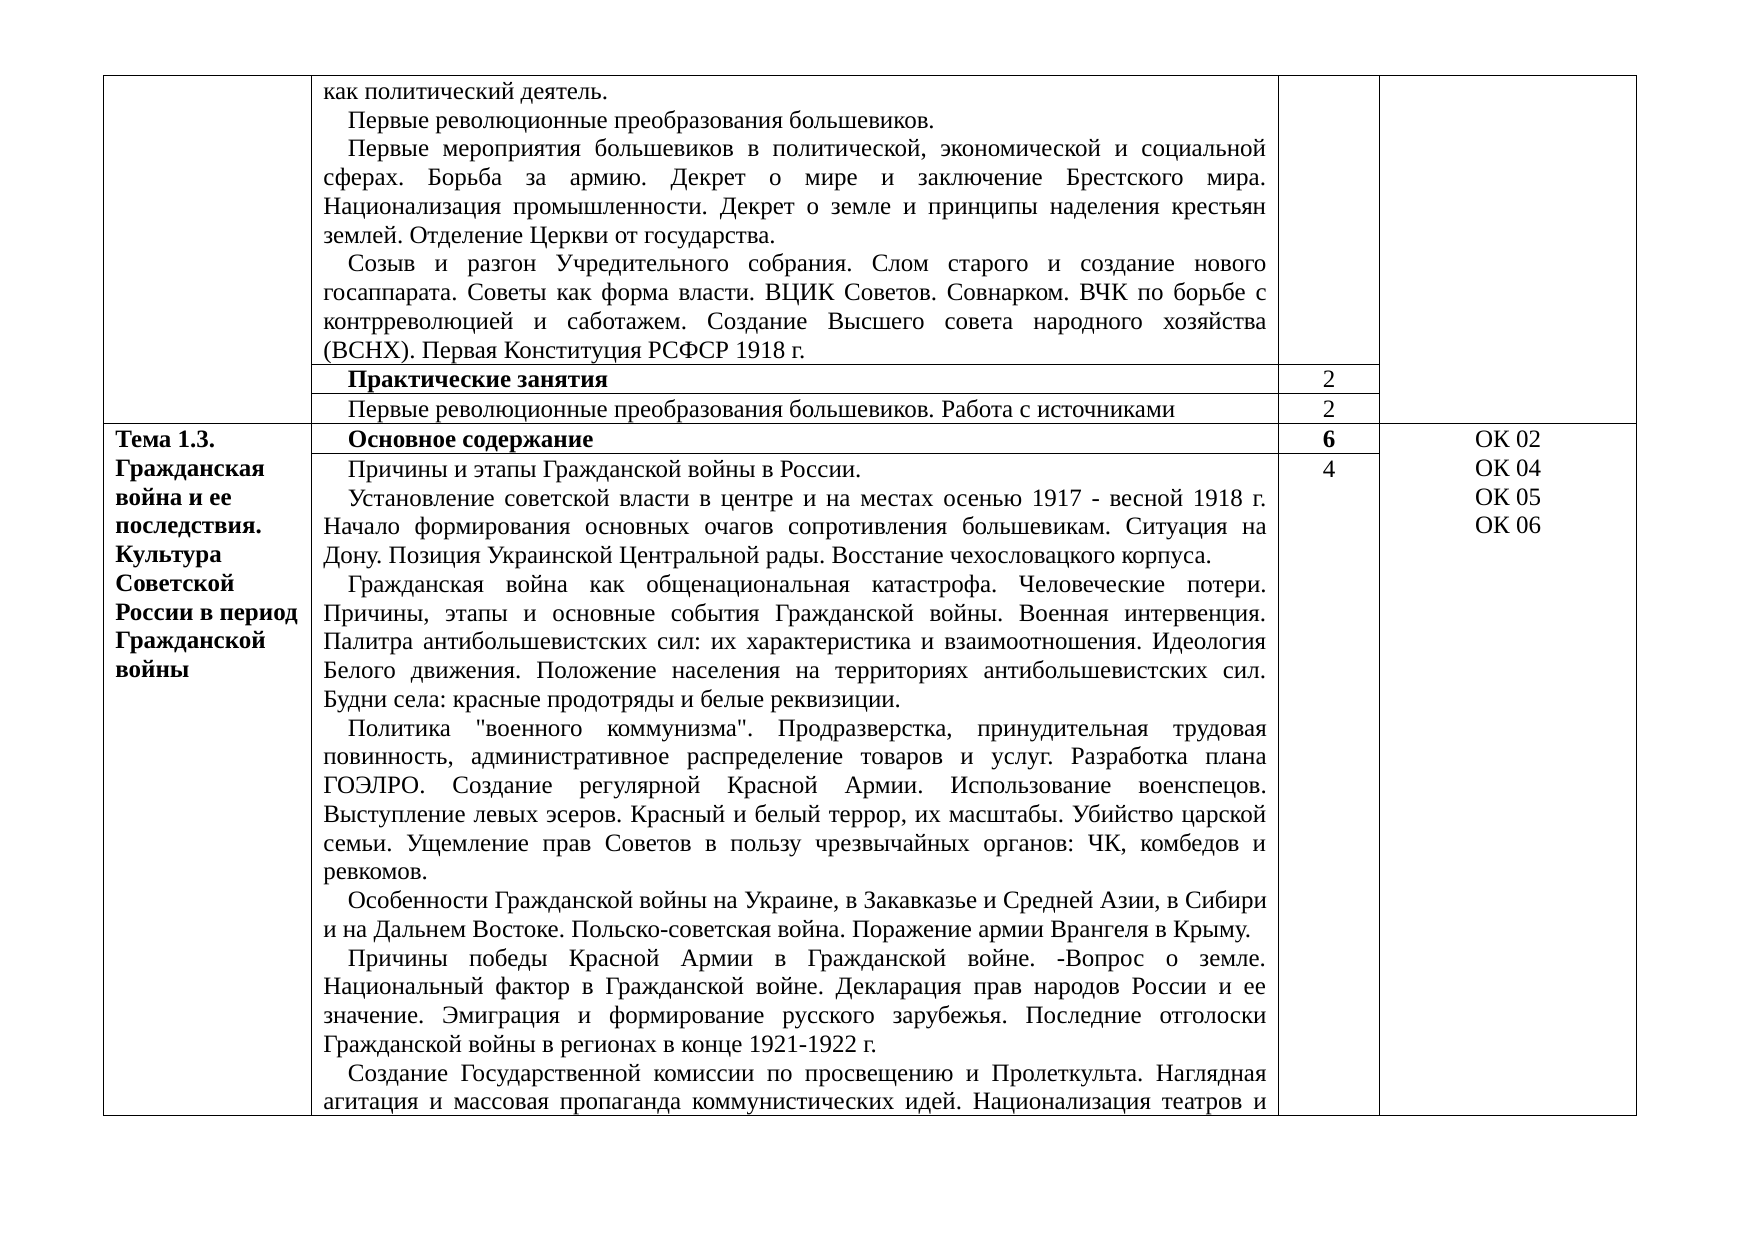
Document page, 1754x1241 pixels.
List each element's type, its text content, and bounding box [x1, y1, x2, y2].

table_cell 2 [1279, 365, 1379, 393]
table_cell ОК 02 ОК 04 ОК 05 ОК 06 [1380, 424, 1636, 1115]
table_cell Основное содержание [312, 424, 1278, 453]
table_cell как политический деятель. Первые революционные преобразования большевиков. Первые мероприятия большевиков в политической, экономической и социальной сферах. Борьба за армию. Декрет о мире и заключение Брестского мира. Национализация промышленности. Декрет о земле и принципы наделения крестьян землей. Отделение Церкви от государства. Созыв и разгон Учредительного собрания. Слом старого и создание нового госаппарата. Советы как форма власти. ВЦИК Советов. Совнарком. ВЧК по борьбе с контрреволюцией и саботажем. Создание Высшего совета народного хозяйства (ВСНХ). Первая Конституция РСФСР 1918 г. [312, 76, 1278, 363]
table_cell 4 [1279, 454, 1379, 1115]
table_cell Причины и этапы Гражданской войны в России. Установление советской власти в центре и на местах осенью 1917 - весной 1918 г. Начало формирования основных очагов сопротивления большевикам. Ситуация на Дону. Позиция Украинской Центральной рады. Восстание чехословацкого корпуса. Гражданская война как общенациональная катастрофа. Человеческие потери. Причины, этапы и основные события Гражданской войны. Военная интервенция. Палитра антибольшевистских сил: их характеристика и взаимоотношения. Идеология Белого движения. Положение населения на территориях антибольшевистских сил. Будни села: красные продотряды и белые реквизиции. Политика "военного коммунизма". Продразверстка, принудительная трудовая повинность, административное распределение товаров и услуг. Разработка плана ГОЭЛРО. Создание регулярной Красной Армии. Использование военспецов. Выступление левых эсеров. Красный и белый террор, их масштабы. Убийство царской семьи. Ущемление прав Советов в пользу чрезвычайных органов: ЧК, комбедов и ревкомов. Особенности Гражданской войны на Украине, в Закавказье и Средней Азии, в Сибири и на Дальнем Востоке. Польско-советская война. Поражение армии Врангеля в Крыму. Причины победы Красной Армии в Гражданской войне. -Вопрос о земле. Национальный фактор в Гражданской войне. Декларация прав народов России и ее значение. Эмиграция и формирование русского зарубежья. Последние отголоски Гражданской войны в регионах в конце 1921-1922 г. Создание Государственной комиссии по просвещению и Пролеткульта. Наглядная агитация и массовая пропаганда коммунистических идей. Национализация театров и [312, 454, 1278, 1115]
table_cell 6 [1279, 424, 1379, 453]
table_cell 2 [1279, 394, 1379, 423]
table_cell Практические занятия [312, 365, 1278, 393]
table_cell Тема 1.3. Гражданская война и ее последствия. Культура Советской России в период Гражданской войны [104, 424, 311, 1115]
table_cell Первые революционные преобразования большевиков. Работа с источниками [312, 394, 1278, 423]
table_cell [1279, 76, 1379, 363]
